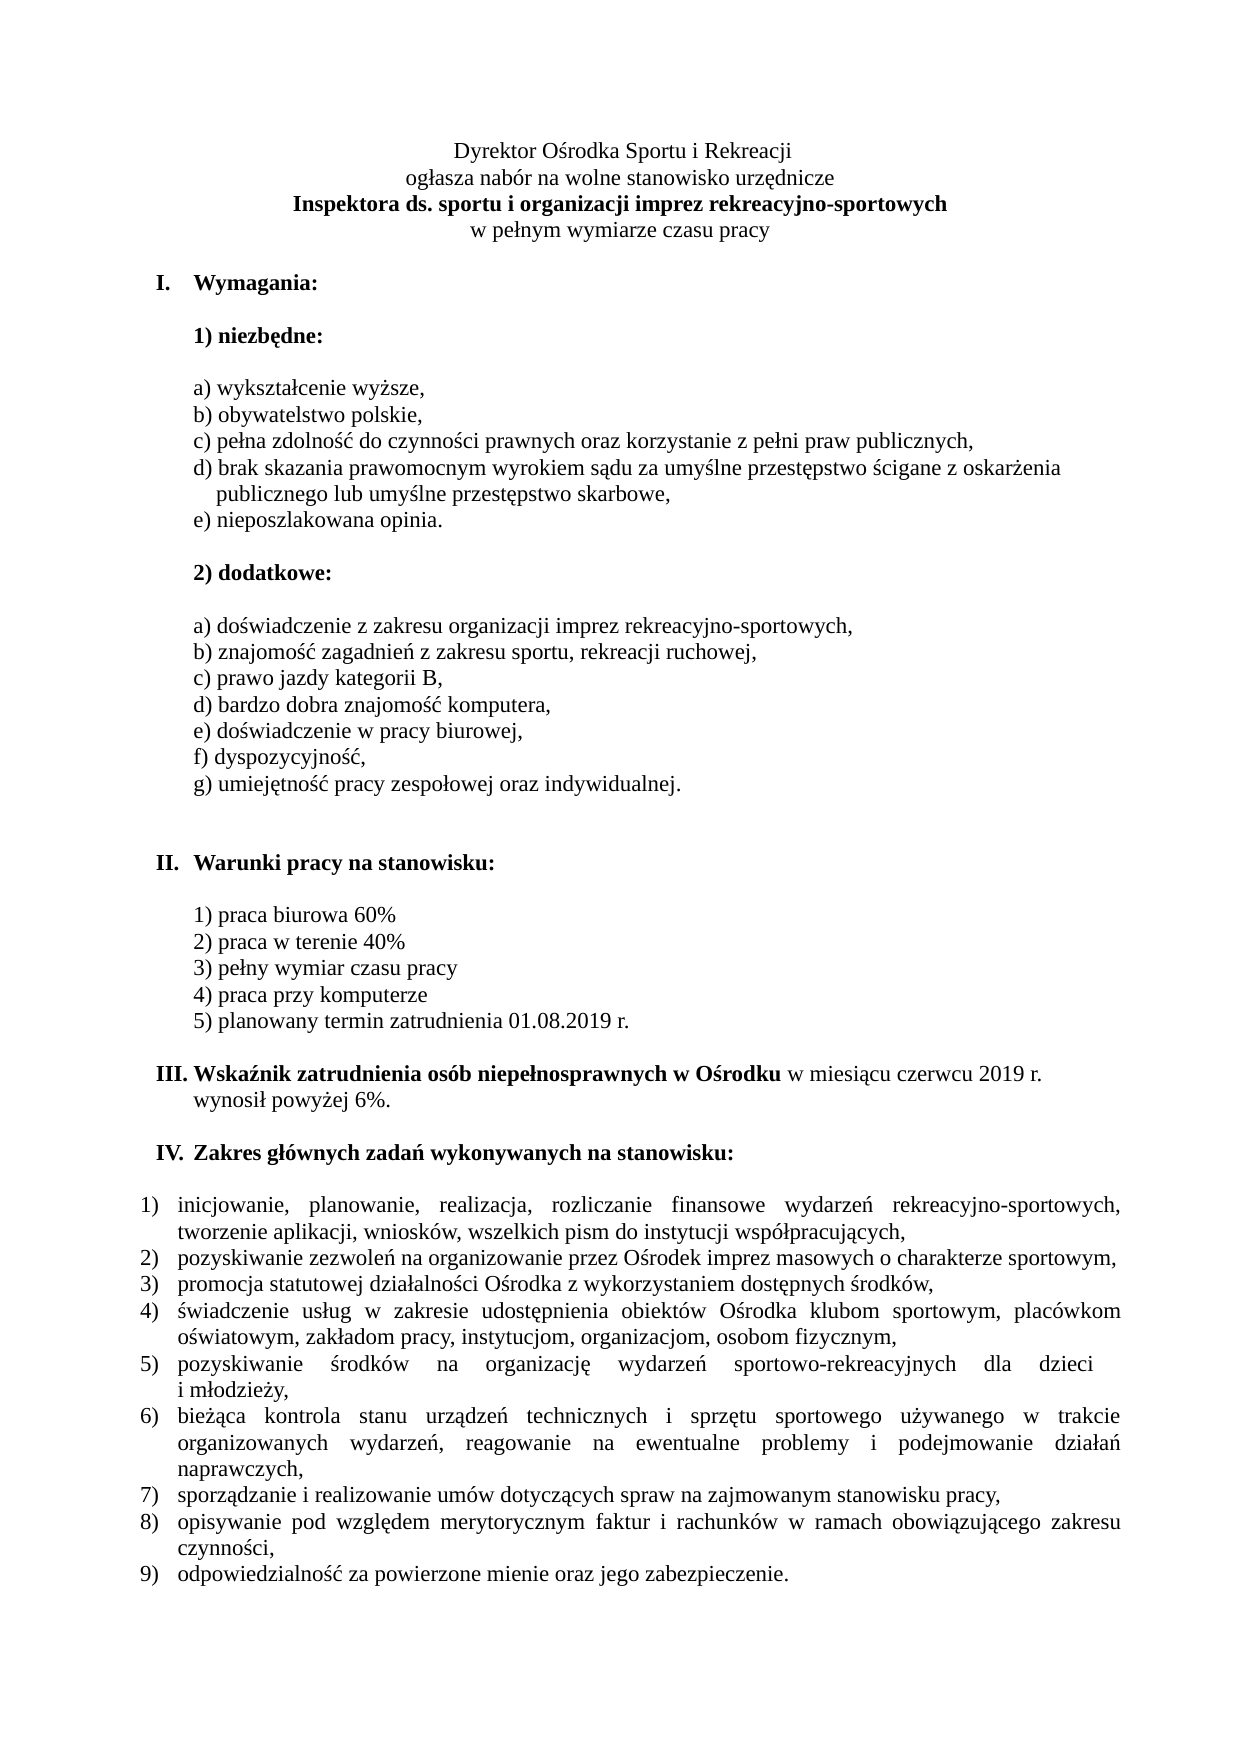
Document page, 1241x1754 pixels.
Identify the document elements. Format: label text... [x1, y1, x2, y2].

text ogłasza nabór na wolne stanowisko urzędnicze [118, 164, 1122, 190]
list sporządzanie i realizowanie umów dotyczących spraw na zajmowanym stanowisku pracy, [140, 1481, 1122, 1508]
list bieżąca kontrola stanu urządzeń technicznych i sprzętu sportowego używanego w trakcie organizowanych wydarzeń, reagowanie na ewentualne problemy i podejmowanie działań naprawczych, [140, 1402, 1122, 1481]
list d) brak skazania prawomocnym wyrokiem sądu za umyślne przestępstwo ścigane z oskarżenia [156, 453, 1122, 480]
list e) doświadczenie w pracy biurowej, [156, 717, 1122, 743]
list f) dyspozycyjność, [156, 743, 1122, 770]
list inicjowanie, planowanie, realizacja, rozliczanie finansowe wydarzeń rekreacyjno-sportowych, tworzenie aplikacji, wniosków, wszelkich pism do instytucji współpracujących, [140, 1191, 1122, 1244]
list 1) praca biurowa 60% [156, 902, 1122, 928]
list Wymagania: [156, 269, 1122, 295]
list 1) niezbędne: [156, 322, 1122, 348]
text Dyrektor Ośrodka Sportu i Rekreacji [118, 137, 1122, 164]
list 2) dodatkowe: [156, 559, 1122, 585]
list d) bardzo dobra znajomość komputera, [156, 691, 1122, 717]
list odpowiedzialność za powierzone mienie oraz jego zabezpieczenie. [140, 1560, 1122, 1587]
text Inspektora ds. sportu i organizacji imprez rekreacyjno-sportowych [118, 190, 1122, 216]
list a) doświadczenie z zakresu organizacji imprez rekreacyjno-sportowych, [156, 612, 1122, 638]
list pozyskiwanie zezwoleń na organizowanie przez Ośrodek imprez masowych o charakterze sportowym, [140, 1244, 1122, 1271]
list b) obywatelstwo polskie, [156, 401, 1122, 427]
list pozyskiwanie środków na organizację wydarzeń sportowo-rekreacyjnych dla dzieci i młodzieży, [140, 1349, 1122, 1402]
list a) wykształcenie wyższe, [156, 374, 1122, 401]
list świadczenie usług w zakresie udostępnienia obiektów Ośrodka klubom sportowym, placówkom oświatowym, zakładom pracy, instytucjom, organizacjom, osobom fizycznym, [140, 1297, 1122, 1349]
list Zakres głównych zadań wykonywanych na stanowisku: [156, 1139, 1122, 1165]
list 3) pełny wymiar czasu pracy [156, 954, 1122, 981]
list Wskaźnik zatrudnienia osób niepełnosprawnych w Ośrodku w miesiącu czerwcu 2019 r. [156, 1060, 1122, 1086]
list 5) planowany termin zatrudnienia 01.08.2019 r. [156, 1007, 1122, 1033]
text w pełnym wymiarze czasu pracy [118, 216, 1122, 243]
list b) znajomość zagadnień z zakresu sportu, rekreacji ruchowej, [156, 638, 1122, 664]
list 4) praca przy komputerze [156, 981, 1122, 1007]
list publicznego lub umyślne przestępstwo skarbowe, [156, 480, 1122, 506]
list c) pełna zdolność do czynności prawnych oraz korzystanie z pełni praw publicznych, [156, 427, 1122, 453]
list opisywanie pod względem merytorycznym faktur i rachunków w ramach obowiązującego zakresu czynności, [140, 1508, 1122, 1560]
list g) umiejętność pracy zespołowej oraz indywidualnej. [156, 770, 1122, 796]
list Warunki pracy na stanowisku: [156, 849, 1122, 875]
list c) prawo jazdy kategorii B, [156, 664, 1122, 691]
list 2) praca w terenie 40% [156, 928, 1122, 954]
list e) nieposzlakowana opinia. [156, 506, 1122, 533]
list wynosił powyżej 6%. [156, 1086, 1122, 1112]
list promocja statutowej działalności Ośrodka z wykorzystaniem dostępnych środków, [140, 1271, 1122, 1297]
